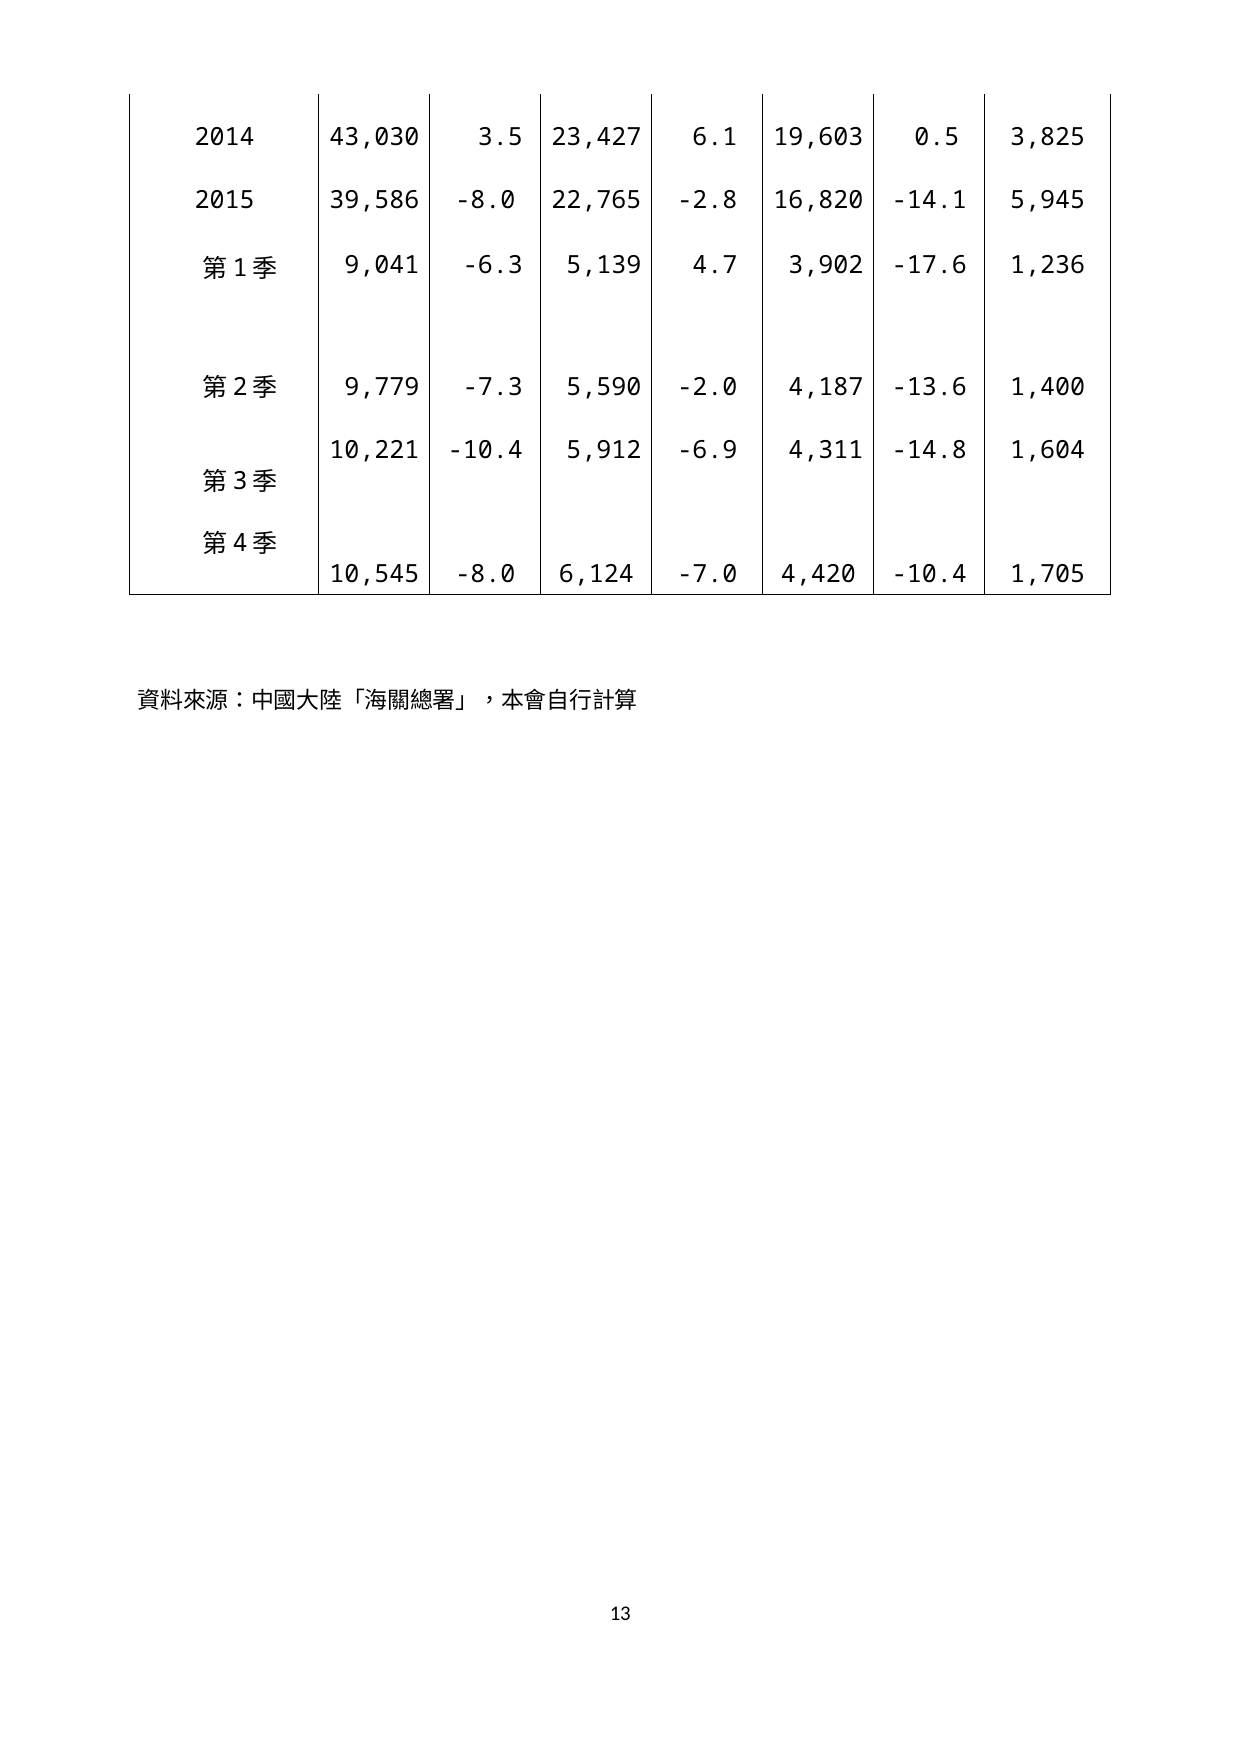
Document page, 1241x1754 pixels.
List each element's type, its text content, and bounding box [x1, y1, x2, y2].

table_cell 4.7 [652, 219, 762, 287]
table_cell 5,139 [541, 219, 651, 287]
table_cell 5,912 6,124 [541, 407, 651, 594]
table_cell -6.3 [430, 219, 540, 287]
table_cell 9,041 [319, 219, 429, 287]
table_cell 0.5 -14.1 [874, 94, 984, 219]
table_cell 2014 2015 [130, 94, 318, 219]
table_cell 3.5 -8.0 [430, 94, 540, 219]
table_cell 9,779 [319, 287, 429, 407]
table_cell 43,030 39,586 [319, 94, 429, 219]
table_cell 第3季 第4季 [130, 407, 318, 594]
table_cell -6.9 -7.0 [652, 407, 762, 594]
table_cell 4,187 [763, 287, 873, 407]
table_cell 1,400 [985, 287, 1110, 407]
table_cell 第2季 [130, 287, 318, 407]
table_cell 1,604 1,705 [985, 407, 1110, 594]
table_cell 1,236 [985, 219, 1110, 287]
table_cell -14.8 -10.4 [874, 407, 984, 594]
table_cell -2.0 [652, 287, 762, 407]
table_cell 23,427 22,765 [541, 94, 651, 219]
table_cell 4,311 4,420 [763, 407, 873, 594]
table_cell 第1季 [130, 219, 318, 287]
text 資料來源：中國大陸「海關總署」，本會自行計算 [137, 657, 1053, 719]
table_cell -7.3 [430, 287, 540, 407]
table_cell 3,825 5,945 [985, 94, 1110, 219]
table_cell -10.4 -8.0 [430, 407, 540, 594]
table_cell 10,221 10,545 [319, 407, 429, 594]
table_cell 3,902 [763, 219, 873, 287]
table_cell 5,590 [541, 287, 651, 407]
table_cell 6.1 -2.8 [652, 94, 762, 219]
table_cell -17.6 [874, 219, 984, 287]
table_cell 19,603 16,820 [763, 94, 873, 219]
table_cell -13.6 [874, 287, 984, 407]
